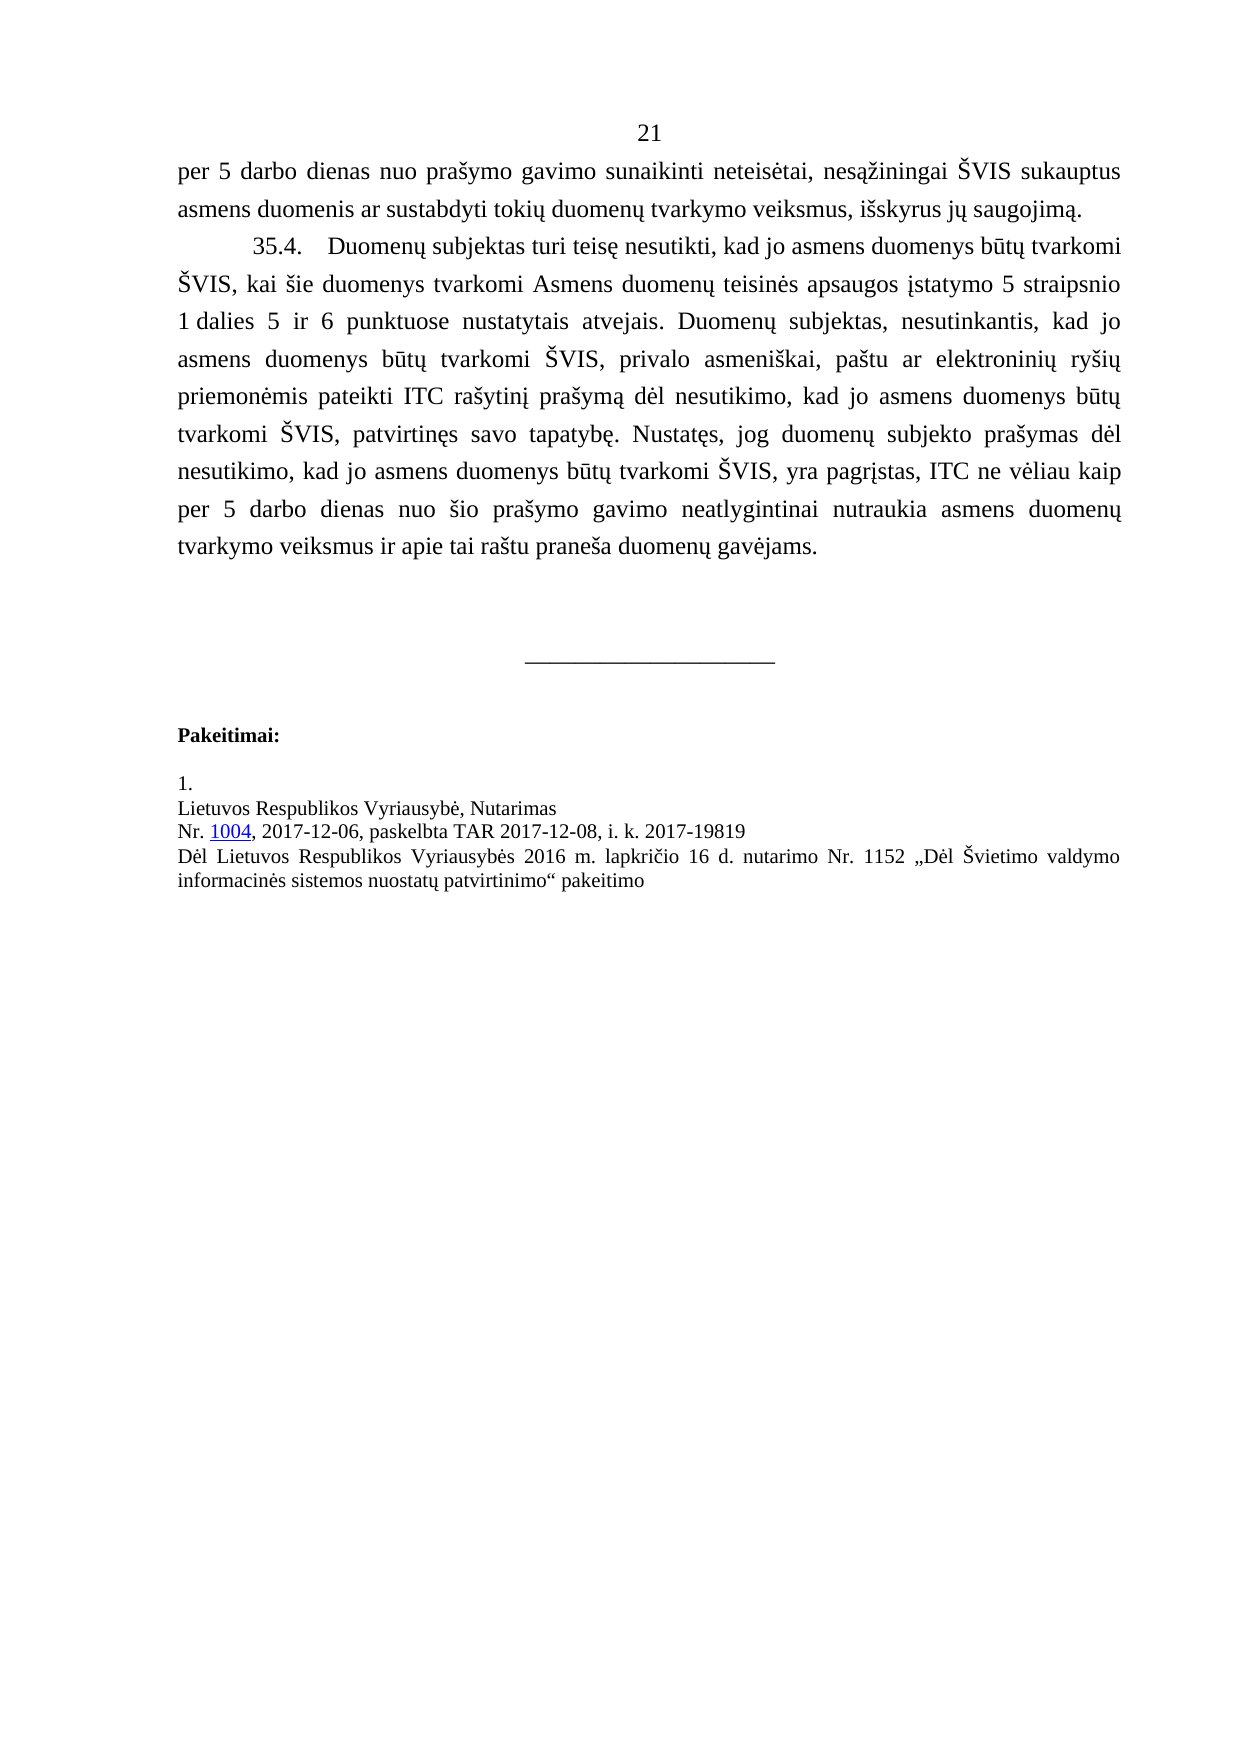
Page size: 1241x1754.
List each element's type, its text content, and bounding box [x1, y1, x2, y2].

text Dėl Lietuvos Respublikos Vyriausybės 2016 m. lapkričio 16 d. nutarimo Nr. 1152 „Dėl Švietimo valdymo informacinės sistemos nuostatų patvirtinimo“ pakeitimo [177, 843, 1122, 892]
text Pakeitimai: [177, 723, 1122, 747]
text Lietuvos Respublikos Vyriausybė, Nutarimas [177, 795, 1122, 819]
text 1. [177, 771, 1122, 795]
text Nr. 1004, 2017-12-06, paskelbta TAR 2017-12-08, i. k. 2017-19819 [177, 819, 1122, 843]
text 35.4. Duomenų subjektas turi teisę nesutikti, kad jo asmens duomenys būtų tvarkomi ŠVIS, kai šie duomenys tvarkomi Asmens duomenų teisinės apsaugos įstatymo 5 straipsnio 1 dalies 5 ir 6 punktuose nustatytais atvejais. Duomenų subjektas, nesutinkantis, kad jo asmens duomenys būtų tvarkomi ŠVIS, privalo asmeniškai, paštu ar elektroninių ryšių priemonėmis pateikti ITC rašytinį prašymą dėl nesutikimo, kad jo asmens duomenys būtų tvarkomi ŠVIS, patvirtinęs savo tapatybę. Nustatęs, jog duomenų subjekto prašymas dėl nesutikimo, kad jo asmens duomenys būtų tvarkomi ŠVIS, yra pagrįstas, ITC ne vėliau kaip per 5 darbo dienas nuo šio prašymo gavimo neatlygintinai nutraukia asmens duomenų tvarkymo veiksmus ir apie tai raštu praneša duomenų gavėjams. [177, 223, 1122, 560]
text per 5 darbo dienas nuo prašymo gavimo sunaikinti neteisėtai, nesąžiningai ŠVIS sukauptus asmens duomenis ar sustabdyti tokių duomenų tvarkymo veiksmus, išskyrus jų saugojimą. [177, 148, 1122, 223]
text –––––––––––––––––––– [177, 646, 1122, 675]
